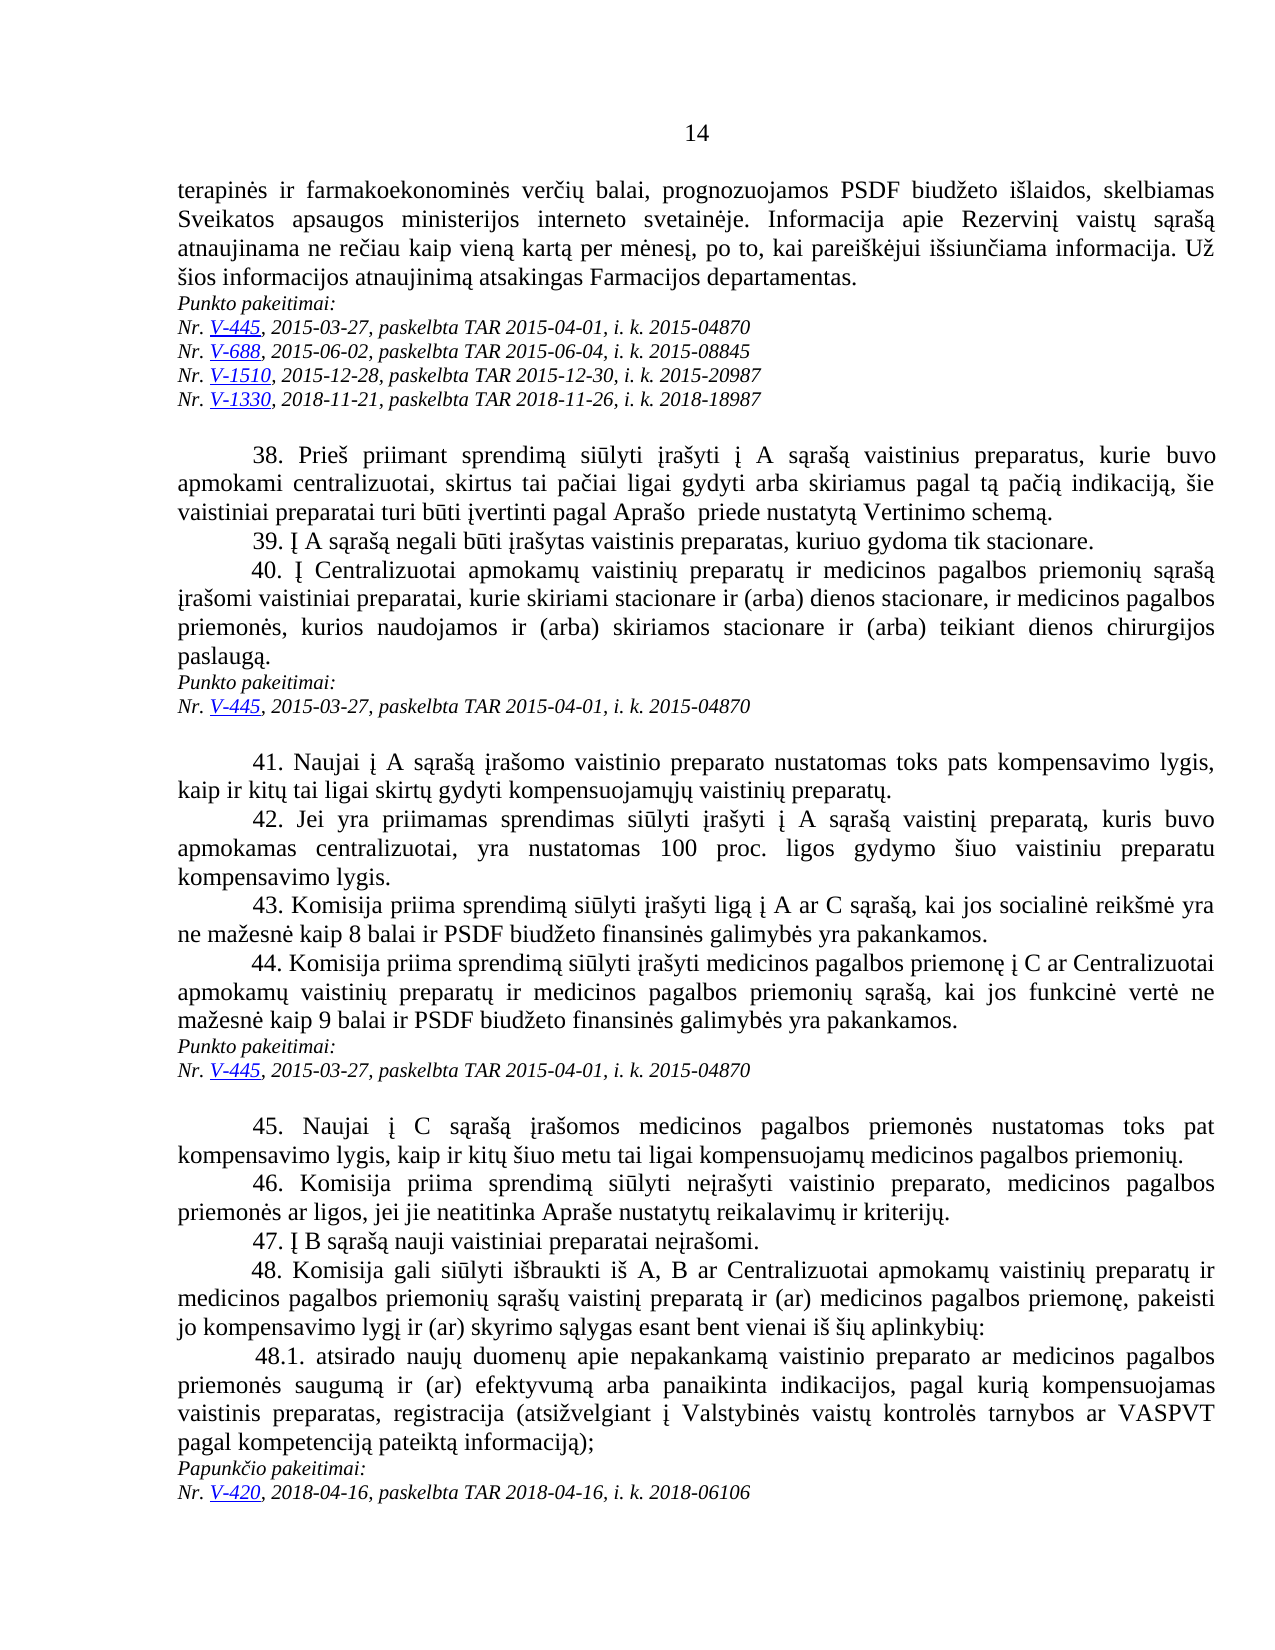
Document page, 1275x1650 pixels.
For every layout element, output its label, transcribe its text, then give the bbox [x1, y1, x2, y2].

text Nr. V-1510, 2015-12-28, paskelbta TAR 2015-12-30, i. k. 2015-20987 [177, 363, 1216, 387]
text 43. Komisija priima sprendimą siūlyti įrašyti ligą į A ar C sąrašą, kai jos socialinė reikšmė yra ne mažesnė kaip 8 balai ir PSDF biudžeto finansinės galimybės yra pakankamos. [177, 890, 1216, 948]
text 48.1. atsirado naujų duomenų apie nepakankamą vaistinio preparato ar medicinos pagalbos priemonės saugumą ir (ar) efektyvumą arba panaikinta indikacijos, pagal kurią kompensuojamas vaistinis preparatas, registracija (atsižvelgiant į Valstybinės vaistų kontrolės tarnybos ar VASPVT pagal kompetenciją pateiktą informaciją); [177, 1341, 1216, 1456]
text Nr. V-445, 2015-03-27, paskelbta TAR 2015-04-01, i. k. 2015-04870 [177, 315, 1216, 339]
text Nr. V-688, 2015-06-02, paskelbta TAR 2015-06-04, i. k. 2015-08845 [177, 339, 1216, 363]
text Nr. V-1330, 2018-11-21, paskelbta TAR 2018-11-26, i. k. 2018-18987 [177, 387, 1216, 411]
text Punkto pakeitimai: [177, 670, 1216, 694]
text 41. Naujai į A sąrašą įrašomo vaistinio preparato nustatomas toks pats kompensavimo lygis, kaip ir kitų tai ligai skirtų gydyti kompensuojamųjų vaistinių preparatų. [177, 747, 1216, 804]
text Punkto pakeitimai: [177, 291, 1216, 315]
text 39. Į A sąrašą negali būti įrašytas vaistinis preparatas, kuriuo gydoma tik stacionare. [177, 526, 1216, 555]
text 44. Komisija priima sprendimą siūlyti įrašyti medicinos pagalbos priemonę į C ar Centralizuotai apmokamų vaistinių preparatų ir medicinos pagalbos priemonių sąrašą, kai jos funkcinė vertė ne mažesnė kaip 9 balai ir PSDF biudžeto finansinės galimybės yra pakankamos. [177, 948, 1216, 1034]
text 46. Komisija priima sprendimą siūlyti neįrašyti vaistinio preparato, medicinos pagalbos priemonės ar ligos, jei jie neatitinka Apraše nustatytų reikalavimų ir kriterijų. [177, 1168, 1216, 1226]
text 40. Į Centralizuotai apmokamų vaistinių preparatų ir medicinos pagalbos priemonių sąrašą įrašomi vaistiniai preparatai, kurie skiriami stacionare ir (arba) dienos stacionare, ir medicinos pagalbos priemonės, kurios naudojamos ir (arba) skiriamos stacionare ir (arba) teikiant dienos chirurgijos paslaugą. [177, 555, 1216, 670]
text 48. Komisija gali siūlyti išbraukti iš A, B ar Centralizuotai apmokamų vaistinių preparatų ir medicinos pagalbos priemonių sąrašų vaistinį preparatą ir (ar) medicinos pagalbos priemonę, pakeisti jo kompensavimo lygį ir (ar) skyrimo sąlygas esant bent vienai iš šių aplinkybių: [177, 1255, 1216, 1341]
text Nr. V-420, 2018-04-16, paskelbta TAR 2018-04-16, i. k. 2018-06106 [177, 1480, 1216, 1504]
text terapinės ir farmakoekonominės verčių balai, prognozuojamos PSDF biudžeto išlaidos, skelbiamas Sveikatos apsaugos ministerijos interneto svetainėje. Informacija apie Rezervinį vaistų sąrašą atnaujinama ne rečiau kaip vieną kartą per mėnesį, po to, kai pareiškėjui išsiunčiama informacija. Už šios informacijos atnaujinimą atsakingas Farmacijos departamentas. [177, 176, 1216, 291]
text Nr. V-445, 2015-03-27, paskelbta TAR 2015-04-01, i. k. 2015-04870 [177, 694, 1216, 718]
text Papunkčio pakeitimai: [177, 1456, 1216, 1480]
text 38. Prieš priimant sprendimą siūlyti įrašyti į A sąrašą vaistinius preparatus, kurie buvo apmokami centralizuotai, skirtus tai pačiai ligai gydyti arba skiriamus pagal tą pačią indikaciją, šie vaistiniai preparatai turi būti įvertinti pagal Aprašo priede nustatytą Vertinimo schemą. [177, 440, 1216, 526]
text Nr. V-445, 2015-03-27, paskelbta TAR 2015-04-01, i. k. 2015-04870 [177, 1058, 1216, 1082]
text Punkto pakeitimai: [177, 1034, 1216, 1058]
text 45. Naujai į C sąrašą įrašomos medicinos pagalbos priemonės nustatomas toks pat kompensavimo lygis, kaip ir kitų šiuo metu tai ligai kompensuojamų medicinos pagalbos priemonių. [177, 1111, 1216, 1168]
text 47. Į B sąrašą nauji vaistiniai preparatai neįrašomi. [177, 1226, 1216, 1255]
text 42. Jei yra priimamas sprendimas siūlyti įrašyti į A sąrašą vaistinį preparatą, kuris buvo apmokamas centralizuotai, yra nustatomas 100 proc. ligos gydymo šiuo vaistiniu preparatu kompensavimo lygis. [177, 804, 1216, 890]
